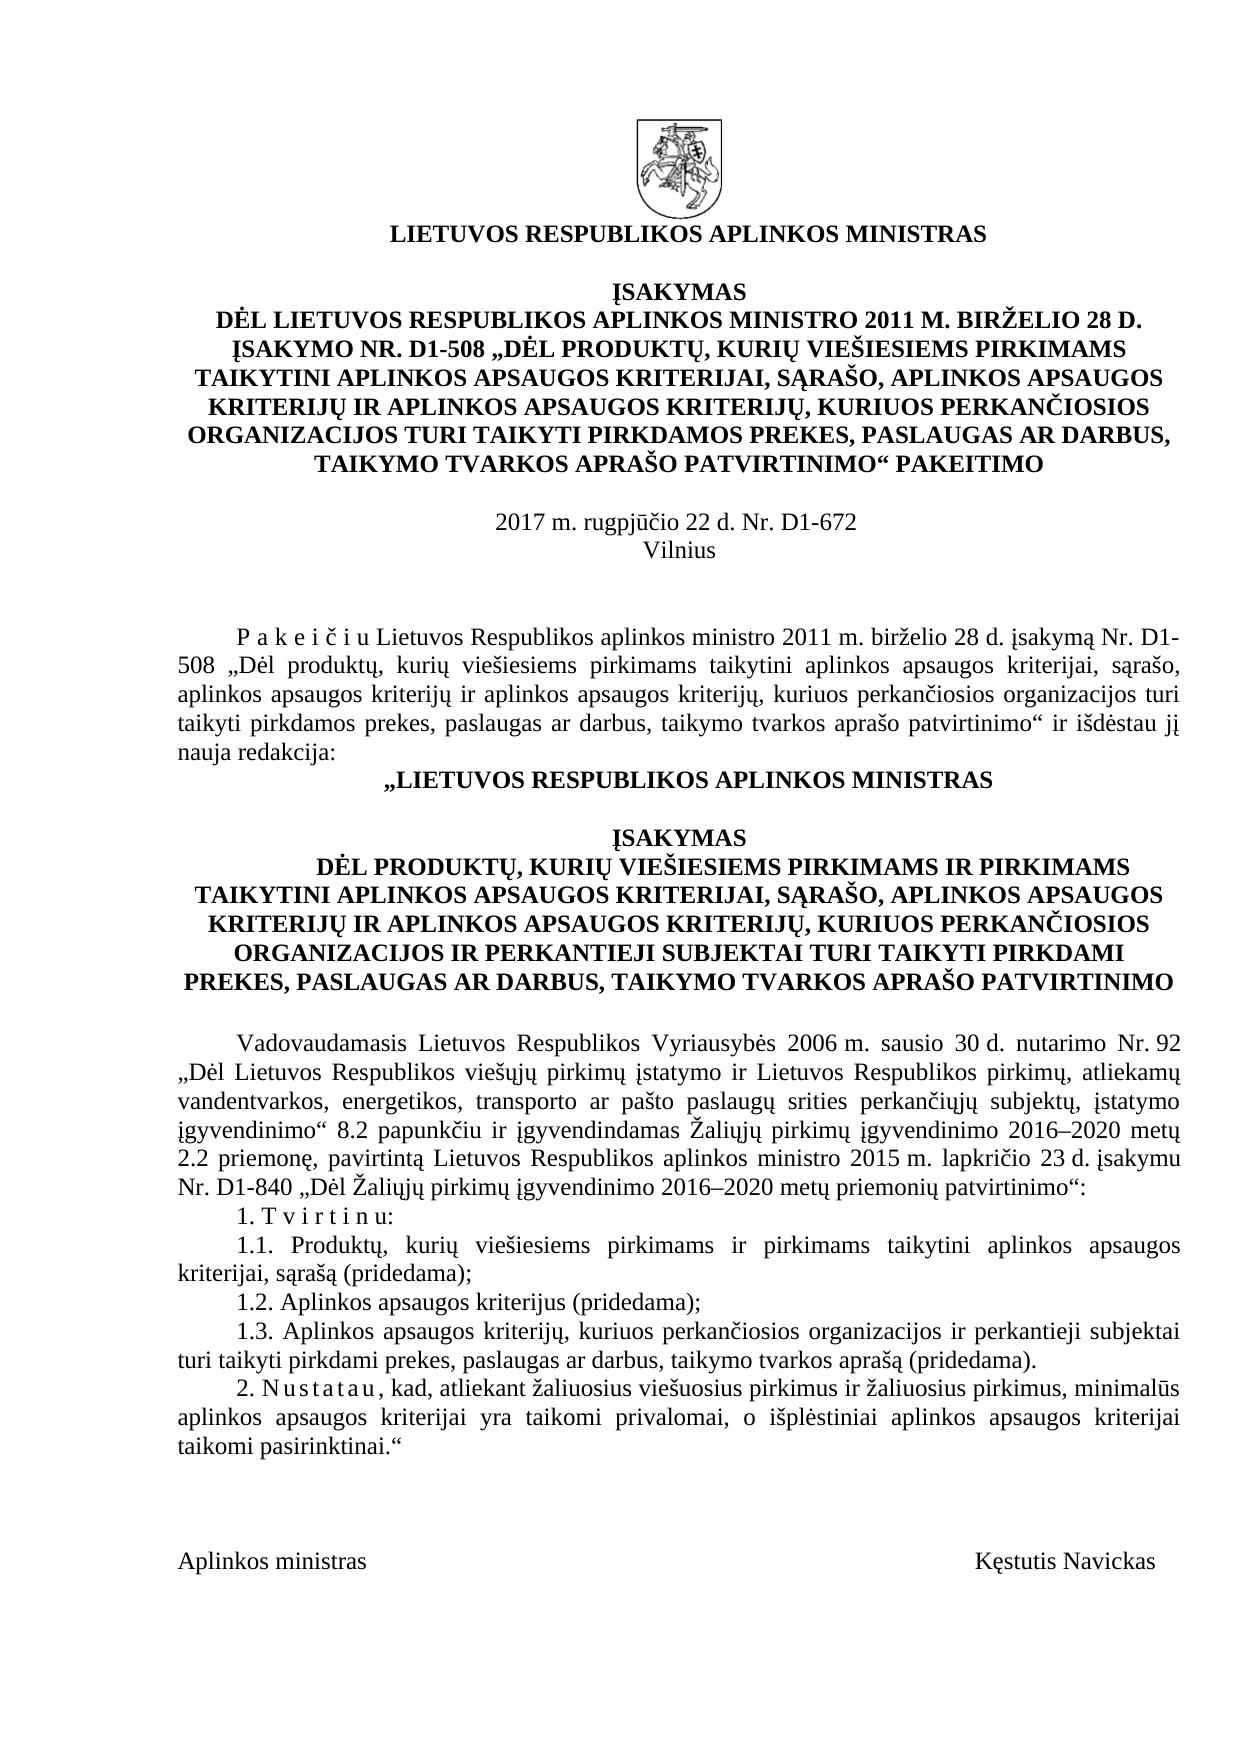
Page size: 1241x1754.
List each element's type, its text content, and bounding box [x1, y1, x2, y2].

text ĮSAKYMAS [177, 823, 1181, 852]
text „LIETUVOS RESPUBLIKOS APLINKOS MINISTRAS [177, 765, 1181, 794]
text LIETUVOS RESPUBLIKOS APLINKOS MINISTRAS [177, 219, 1181, 248]
text 1.1. Produktų, kurių viešiesiems pirkimams ir pirkimams taikytini aplinkos apsaugos kriterijai, sąrašą (pridedama); [177, 1230, 1181, 1287]
text DĖL PRODUKTŲ, KURIŲ VIEŠIESIEMS PIRKIMAMS ir pirkimams TAIKYTINI APLINKOS APSAUGOS KRITERIJAI, SĄRAŠO, APLINKOS APSAUGOS KRITERIJŲ IR APLINKOS APSAUGOS KRITERIJŲ, KURIUOS PERKANČIOSIOS ORGANIZACIJOS ir perkantieji subjektai TURI TAIKYTI PIRKDAMi PREKES, PASLAUGAS AR DARBUS, TAIKYMO TVARKOS APRAŠO PATVIRTINIMO [177, 852, 1181, 995]
text Vadovaudamasis Lietuvos Respublikos Vyriausybės 2006 m. sausio 30 d. nutarimo Nr. 92 „Dėl Lietuvos Respublikos viešųjų pirkimų įstatymo ir Lietuvos Respublikos pirkimų, atliekamų vandentvarkos, energetikos, transporto ar pašto paslaugų srities perkančiųjų subjektų, įstatymo įgyvendinimo“ 8.2 papunkčiu ir įgyvendindamas Žaliųjų pirkimų įgyvendinimo 2016–2020 metų 2.2 priemonę, pavirtintą Lietuvos Respublikos aplinkos ministro 2015 m. lapkričio 23 d. įsakymu Nr. D1-840 „Dėl Žaliųjų pirkimų įgyvendinimo 2016–2020 metų priemonių patvirtinimo“: [177, 1028, 1181, 1201]
text P a k e i č i u Lietuvos Respublikos aplinkos ministro 2011 m. birželio 28 d. įsakymą Nr. D1-508 „Dėl produktų, kurių viešiesiems pirkimams taikytini aplinkos apsaugos kriterijai, sąrašo, aplinkos apsaugos kriterijų ir aplinkos apsaugos kriterijų, kuriuos perkančiosios organizacijos turi taikyti pirkdamos prekes, paslaugas ar darbus, taikymo tvarkos aprašo patvirtinimo“ ir išdėstau jį nauja redakcija: [177, 622, 1181, 765]
text ĮSAKYMAS [177, 277, 1181, 305]
text Vilnius [177, 535, 1181, 564]
text 2. Nustatau, kad, atliekant žaliuosius viešuosius pirkimus ir žaliuosius pirkimus, minimalūs aplinkos apsaugos kriterijai yra taikomi privalomai, o išplėstiniai aplinkos apsaugos kriterijai taikomi pasirinktinai.“ [177, 1373, 1181, 1460]
text 2017 m. rugpjūčio 22 d. Nr. D1-672 [177, 507, 1181, 535]
text 1.2. Aplinkos apsaugos kriterijus (pridedama); [177, 1287, 1181, 1316]
text DĖL LIETUVOS RESPUBLIKOS APLINKOS MINISTRO 2011 M. BIRŽELIO 28 D. ĮSAKYMO NR. D1-508 „DĖL PRODUKTŲ, KURIŲ VIEŠIESIEMS PIRKIMAMS TAIKYTINI APLINKOS APSAUGOS KRITERIJAI, SĄRAŠo, APLINKOS APSAUGOS KRITERIJŲ IR APLINKOS APSAUGOS KRITERIJŲ, KURIUOS PERKANČIOSIOS ORGANIZACIJOS TURI TAIKYTI PIRKDAMOS PREKES, PASLAUGAS AR DARBUS, TAIKYMO TVARKOS APRAŠO PATVIRTINIMO“ PAKEITIMO [177, 305, 1181, 478]
text 1.3. Aplinkos apsaugos kriterijų, kuriuos perkančiosios organizacijos ir perkantieji subjektai turi taikyti pirkdami prekes, paslaugas ar darbus, taikymo tvarkos aprašą (pridedama). [177, 1316, 1181, 1373]
text Aplinkos ministras Kęstutis Navickas [177, 1546, 1181, 1575]
text 1. T v i r t i n u: [177, 1201, 1181, 1230]
